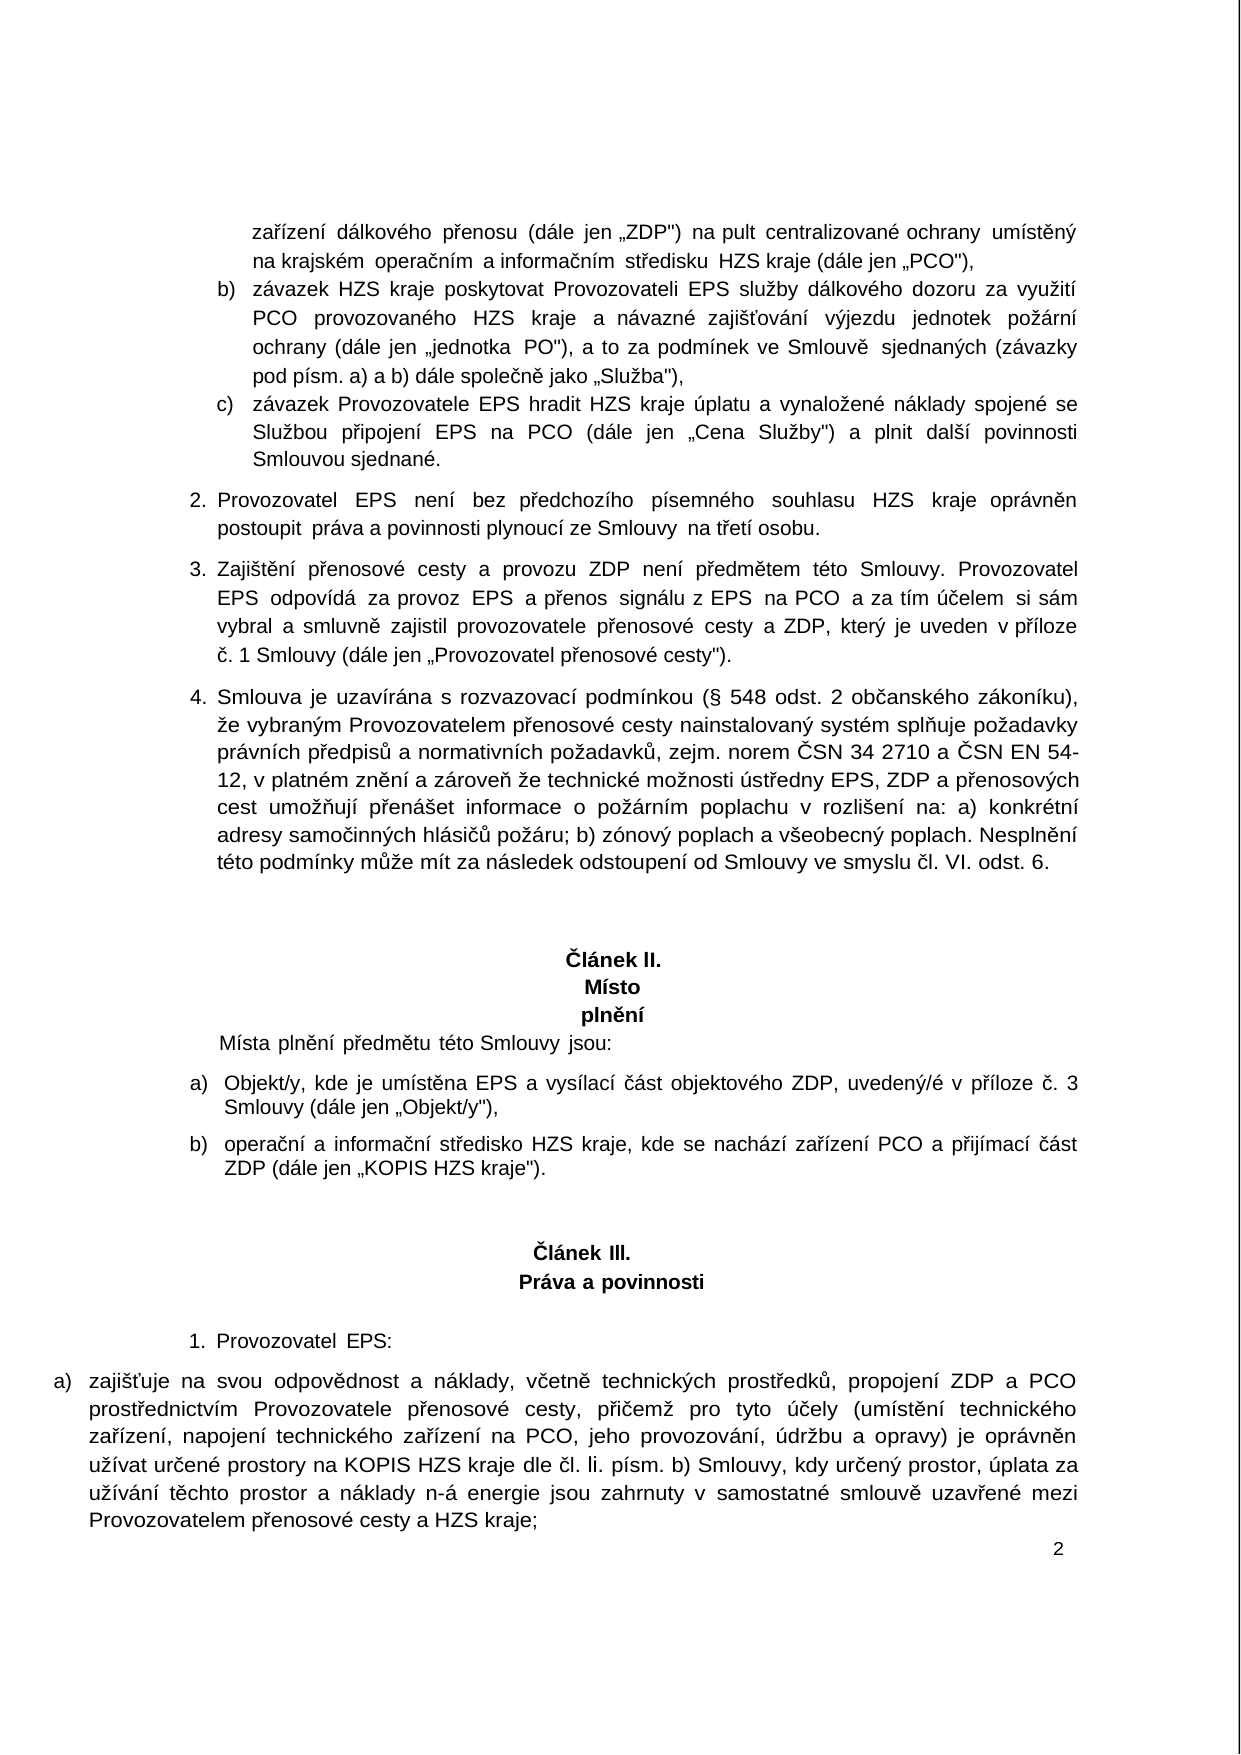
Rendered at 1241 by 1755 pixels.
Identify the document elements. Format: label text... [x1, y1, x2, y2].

list operační a informační středisko HZS kraje, kde se nachází zařízení PCO a přijímací část ZDP (dále jen „KOPIS HZS kraje"). [189, 1132, 1079, 1180]
subtitle Článek lI. Místo plnění [549, 948, 675, 1027]
subtitle Článek Ill. [88, 1241, 1076, 1265]
list závazek Provozovatele EPS hradit HZS kraje úplatu a vynaložené náklady spojené se Službou připojení EPS na PCO (dále jen „Cena Služby") a plnit další povinnosti Smlouvou sjednané. [216, 392, 1078, 471]
list Provozovatel EPS: [189, 1329, 1123, 1353]
text Místa plnění předmětu této Smlouvy jsou: [150, 1031, 681, 1054]
list Objekt/y, kde je umístěna EPS a vysílací část objektového ZDP, uvedený/é v příloze č. 3 Smlouvy (dále jen „Objekt/y"), [189, 1071, 1080, 1119]
list Zajištění přenosové cesty a provozu ZDP není předmětem této Smlouvy. Provozovatel EPS odpovídá za provoz EPS a přenos signálu z EPS na PCO a za tím účelem si sám vybral a smluvně zajistil provozovatele přenosové cesty a ZDP, který je uveden v příloze č. 1 Smlouvy (dále jen „Provozovatel přenosové cesty"). [189, 557, 1078, 667]
text zařízení dálkového přenosu (dále jen „ZDP") na pult centralizované ochrany umístěný na krajském operačním a informačním středisku HZS kraje (dále jen „PCO"), [252, 220, 1076, 272]
list Smlouva je uzavírána s rozvazovací podmínkou (§ 548 odst. 2 občanského zákoníku), že vybraným Provozovatelem přenosové cesty nainstalovaný systém splňuje požadavky právních předpisů a normativních požadavků, zejm. norem ČSN 34 2710 a ČSN EN 54-12, v platném znění a zároveň že technické možnosti ústředny EPS, ZDP a přenosových cest umožňují přenášet informace o požárním poplachu v rozlišení na: a) konkrétní adresy samočinných hlásičů požáru; b) zónový poplach a všeobecný poplach. Nesplnění této podmínky může mít za následek odstoupení od Smlouvy ve smyslu čl. VI. odst. 6. [190, 685, 1079, 874]
text Práva a povinnosti [150, 1270, 1073, 1294]
list závazek HZS kraje poskytovat Provozovateli EPS služby dálkového dozoru za využití PCO provozovaného HZS kraje a návazné zajišťování výjezdu jednotek požární ochrany (dále jen „jednotka PO"), a to za podmínek ve Smlouvě sjednaných (závazky pod písm. a) a b) dále společně jako „Služba"), [217, 277, 1077, 387]
list zajišťuje na svou odpovědnost a náklady, včetně technických prostředků, propojení ZDP a PCO prostřednictvím Provozovatele přenosové cesty, přičemž pro tyto účely (umístění technického zařízení, napojení technického zařízení na PCO, jeho provozování, údržbu a opravy) je oprávněn užívat určené prostory na KOPIS HZS kraje dle čl. li. písm. b) Smlouvy, kdy určený prostor, úplata za užívání těchto prostor a náklady n-á energie jsou zahrnuty v samostatné smlouvě uzavřené mezi Provozovatelem přenosové cesty a HZS kraje; [53, 1369, 1078, 1532]
list Provozovatel EPS není bez předchozího písemného souhlasu HZS kraje oprávněn postoupit práva a povinnosti plynoucí ze Smlouvy na třetí osobu. [189, 488, 1077, 539]
